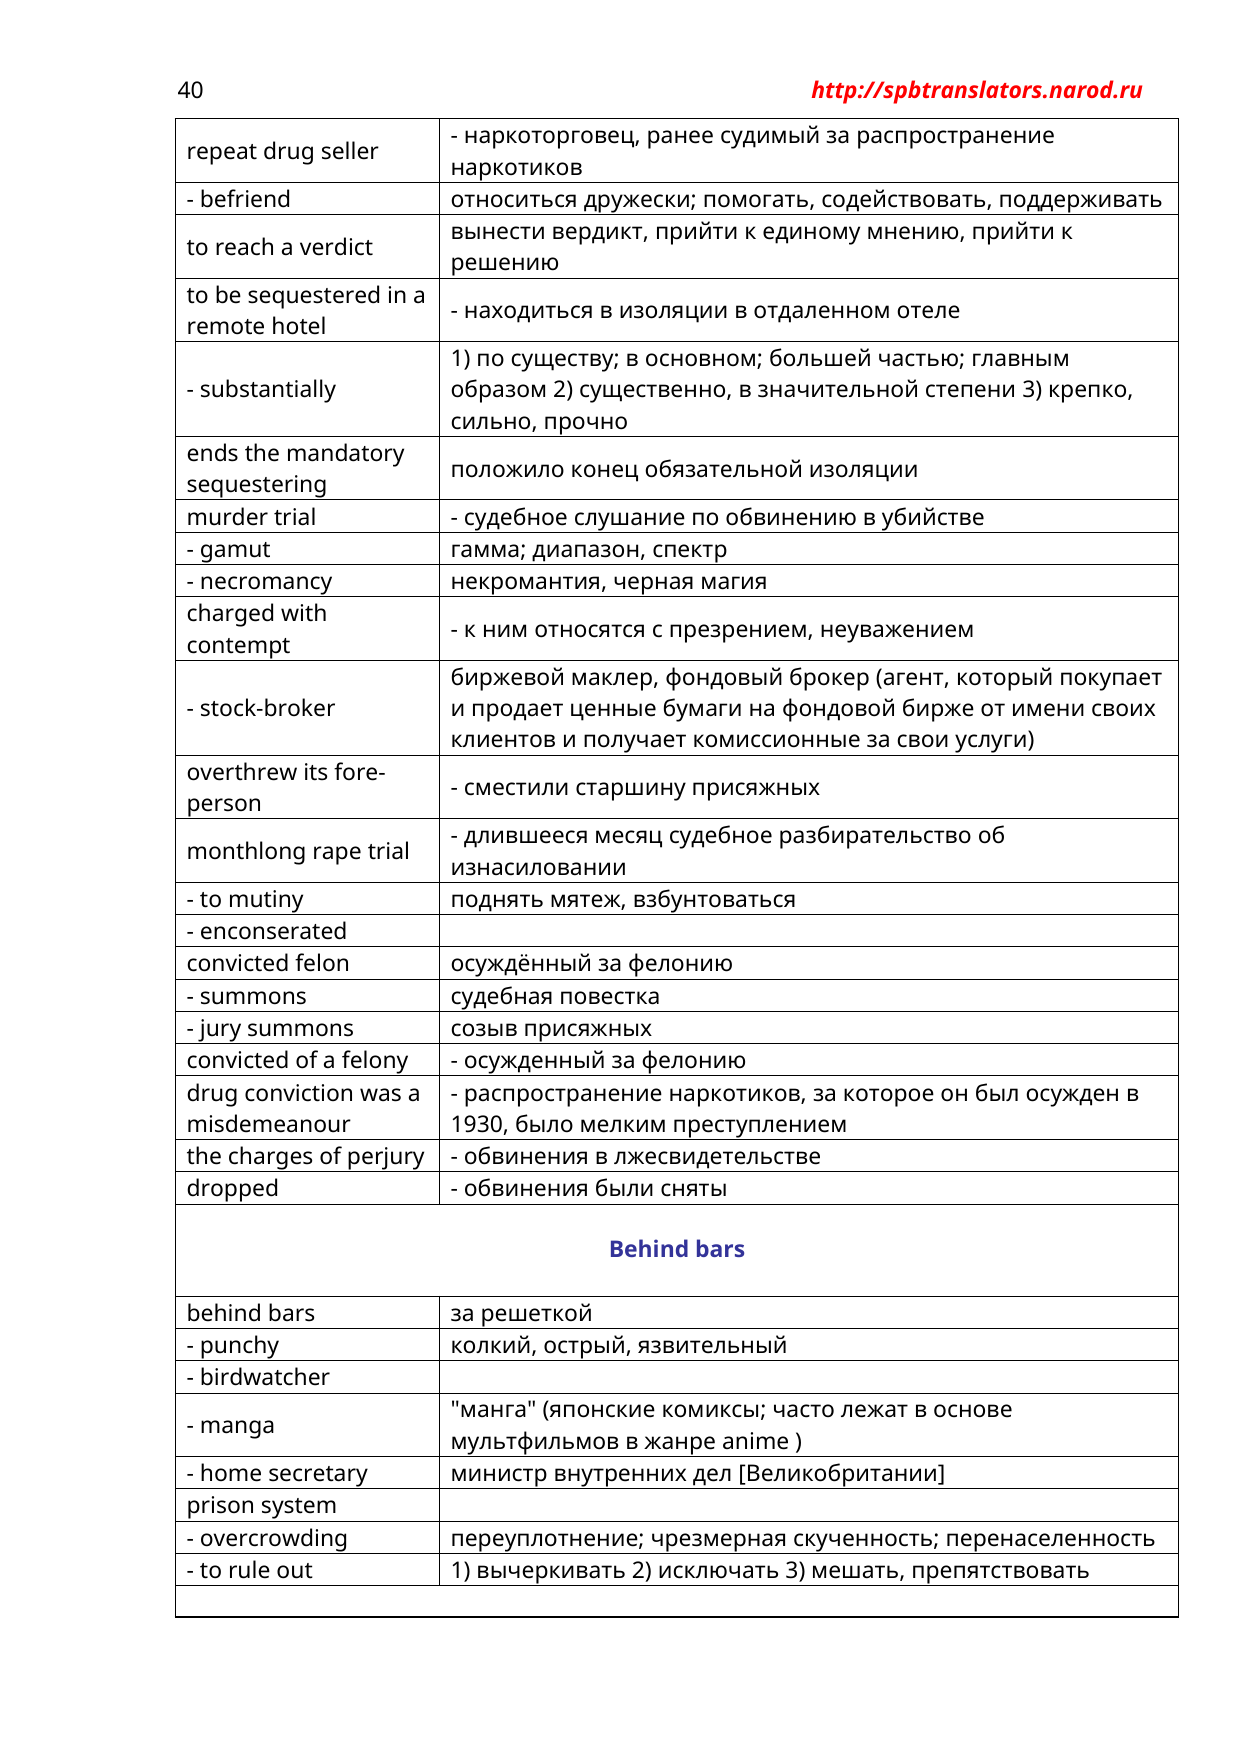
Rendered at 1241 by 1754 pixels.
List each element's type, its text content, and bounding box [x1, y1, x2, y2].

table_cell - gamut [176, 533, 439, 564]
table_cell [440, 1489, 1178, 1521]
table_cell - substantially [176, 342, 439, 436]
table_cell convicted felon [176, 947, 439, 978]
table_cell - jury summons [176, 1012, 439, 1043]
table_cell поднять мятеж, взбунтоваться [440, 883, 1178, 914]
table_cell вынести вердикт, прийти к единому мнению, прийти к решению [440, 215, 1178, 277]
table_cell - birdwatcher [176, 1361, 439, 1392]
table_cell prison system [176, 1489, 439, 1521]
table_cell - судебное слушание по обвинению в убийстве [440, 500, 1178, 532]
table_cell monthlong rape trial [176, 819, 439, 882]
table_cell - necromancy [176, 565, 439, 596]
table_cell - находиться в изоляции в отдаленном отеле [440, 279, 1178, 341]
table_cell dropped [176, 1172, 439, 1203]
table_cell - befriend [176, 183, 439, 214]
table_cell repeat drug seller [176, 119, 439, 182]
table_cell осуждённый за фелонию [440, 947, 1178, 978]
table_cell - summons [176, 980, 439, 1011]
table_cell behind bars [176, 1297, 439, 1328]
table_cell переуплотнение; чрезмерная скученность; перенаселенность [440, 1522, 1178, 1553]
table_cell [176, 1586, 1178, 1616]
table_cell созыв присяжных [440, 1012, 1178, 1043]
table_cell charged with contempt [176, 597, 439, 660]
table_cell относиться дружески; помогать, содействовать, поддерживать [440, 183, 1178, 214]
table_cell колкий, острый, язвительный [440, 1329, 1178, 1360]
table_cell - stock-broker [176, 661, 439, 754]
table_cell - to rule out [176, 1554, 439, 1585]
table_cell [440, 915, 1178, 946]
table_cell the charges of perjury [176, 1140, 439, 1171]
table_cell drug conviction was a misdemeanour [176, 1076, 439, 1139]
table_cell 1) вычеркивать 2) исключать 3) мешать, препятствовать [440, 1554, 1178, 1585]
table_cell - manga [176, 1394, 439, 1456]
table_cell to reach a verdict [176, 215, 439, 277]
table_cell - обвинения в лжесвидетельстве [440, 1140, 1178, 1171]
table_cell за решеткой [440, 1297, 1178, 1328]
table_cell ends the mandatory sequestering [176, 437, 439, 499]
table_cell - наркоторговец, ранее судимый за распространение наркотиков [440, 119, 1178, 182]
table_cell некромантия, черная магия [440, 565, 1178, 596]
table_cell гамма; диапазон, спектр [440, 533, 1178, 564]
table_cell - to mutiny [176, 883, 439, 914]
table_cell Behind bars [176, 1205, 1178, 1296]
table_cell [440, 1361, 1178, 1392]
table_cell murder trial [176, 500, 439, 532]
table_cell - punchy [176, 1329, 439, 1360]
table_cell - осужденный за фелонию [440, 1044, 1178, 1075]
table_cell - к ним относятся с презрением, неуважением [440, 597, 1178, 660]
table_cell - overcrowding [176, 1522, 439, 1553]
table_cell положило конец обязательной изоляции [440, 437, 1178, 499]
table_cell 1) по существу; в основном; большей частью; главным образом 2) существенно, в значительной степени 3) крепко, сильно, прочно [440, 342, 1178, 436]
table_cell overthrew its fore-person [176, 756, 439, 818]
table_cell биржевой маклер, фондовый брокер (агент, который покупает и продает ценные бумаги на фондовой бирже от имени своих клиентов и получает комиссионные за свои услуги) [440, 661, 1178, 754]
table_cell - обвинения были сняты [440, 1172, 1178, 1203]
table_cell - сместили старшину присяжных [440, 756, 1178, 818]
table_cell convicted of a felony [176, 1044, 439, 1075]
table_cell - home secretary [176, 1457, 439, 1488]
table_cell - длившееся месяц судебное разбирательство об изнасиловании [440, 819, 1178, 882]
table_cell to be sequestered in a remote hotel [176, 279, 439, 341]
table_cell - enconserated [176, 915, 439, 946]
table_cell - распространение наркотиков, за которое он был осужден в 1930, было мелким преступлением [440, 1076, 1178, 1139]
table_cell судебная повестка [440, 980, 1178, 1011]
table_cell министр внутренних дел [Великобритании] [440, 1457, 1178, 1488]
table_cell "манга" (японские комиксы; часто лежат в основе мультфильмов в жанре anime ) [440, 1394, 1178, 1456]
